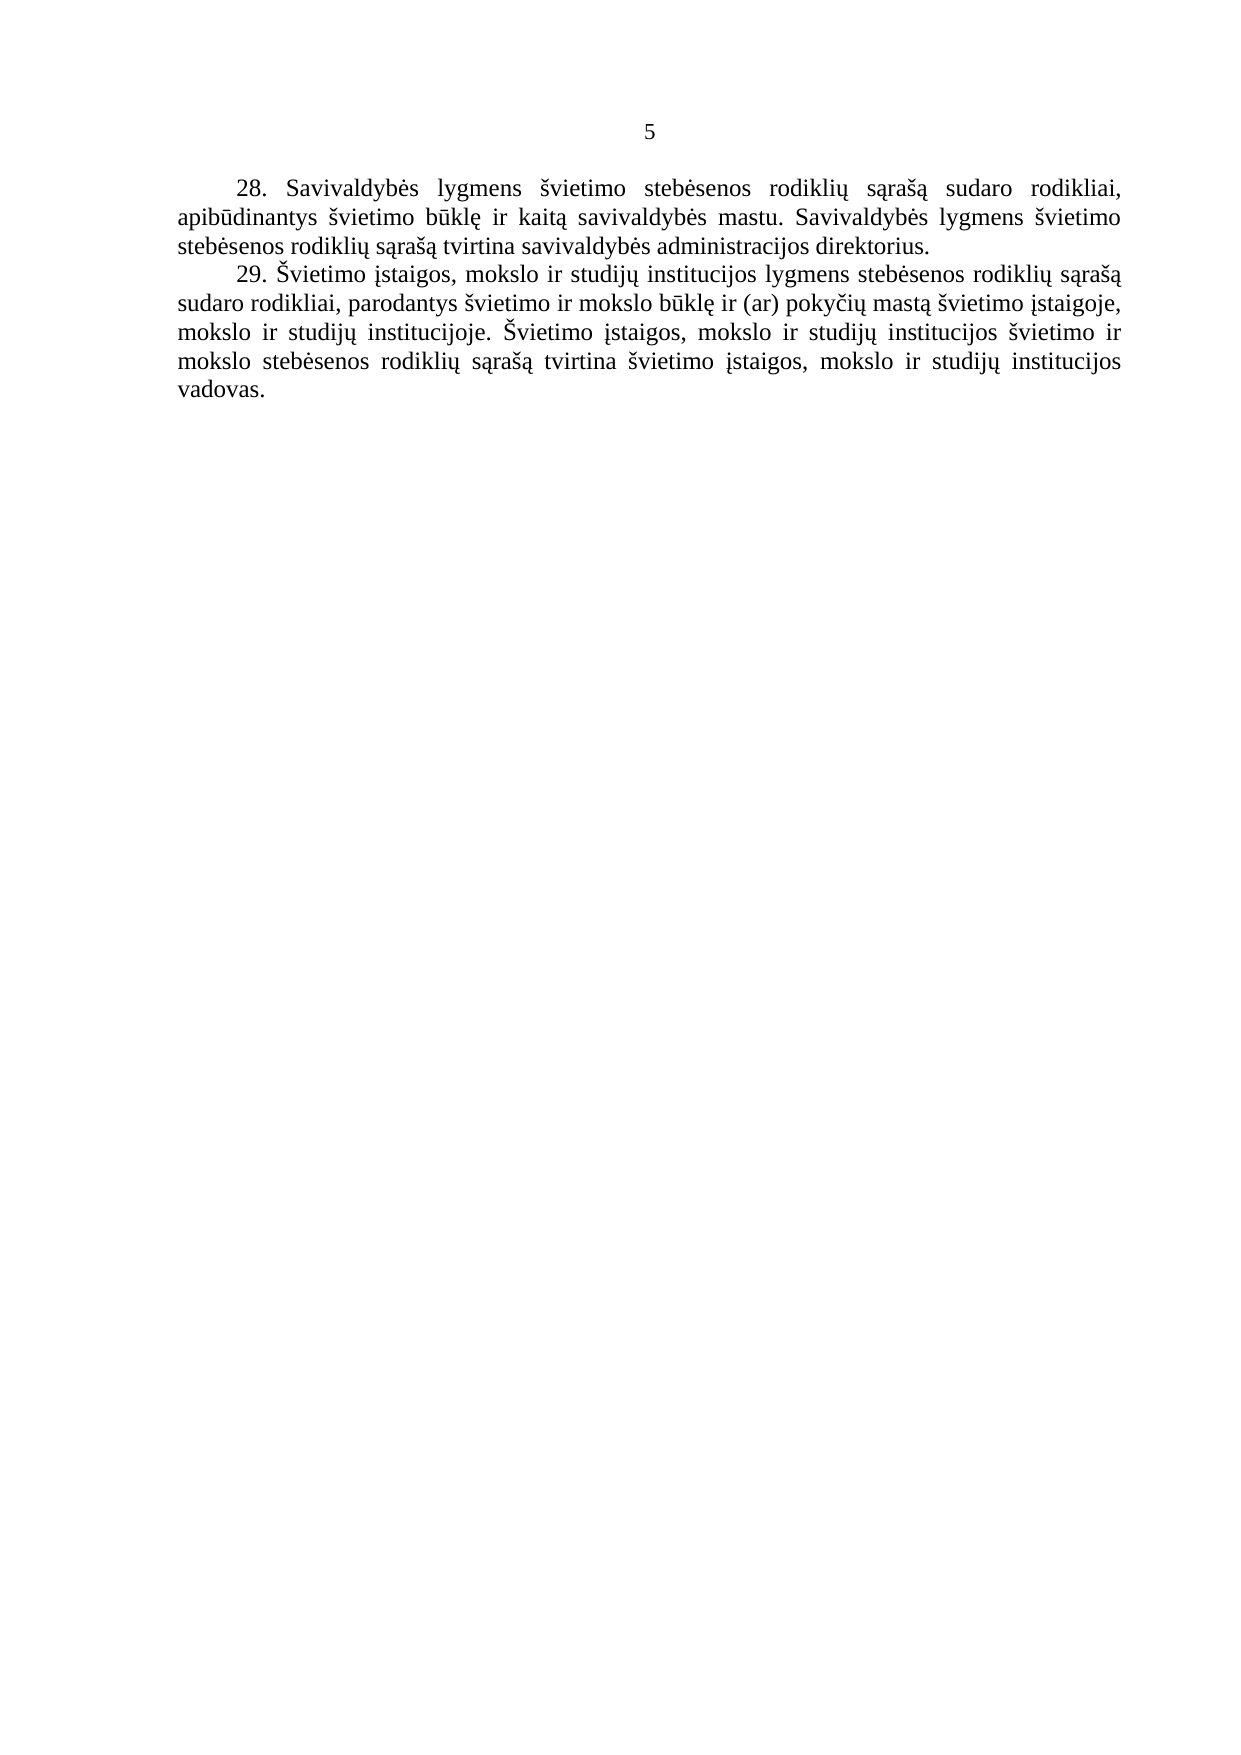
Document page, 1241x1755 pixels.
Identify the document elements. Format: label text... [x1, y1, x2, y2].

text 28. Savivaldybės lygmens švietimo stebėsenos rodiklių sąrašą sudaro rodikliai, apibūdinantys švietimo būklę ir kaitą savivaldybės mastu. Savivaldybės lygmens švietimo stebėsenos rodiklių sąrašą tvirtina savivaldybės administracijos direktorius. [177, 173, 1122, 259]
text 29. Švietimo įstaigos, mokslo ir studijų institucijos lygmens stebėsenos rodiklių sąrašą sudaro rodikliai, parodantys švietimo ir mokslo būklę ir (ar) pokyčių mastą švietimo įstaigoje, mokslo ir studijų institucijoje. Švietimo įstaigos, mokslo ir studijų institucijos švietimo ir mokslo stebėsenos rodiklių sąrašą tvirtina švietimo įstaigos, mokslo ir studijų institucijos vadovas. [177, 259, 1122, 403]
